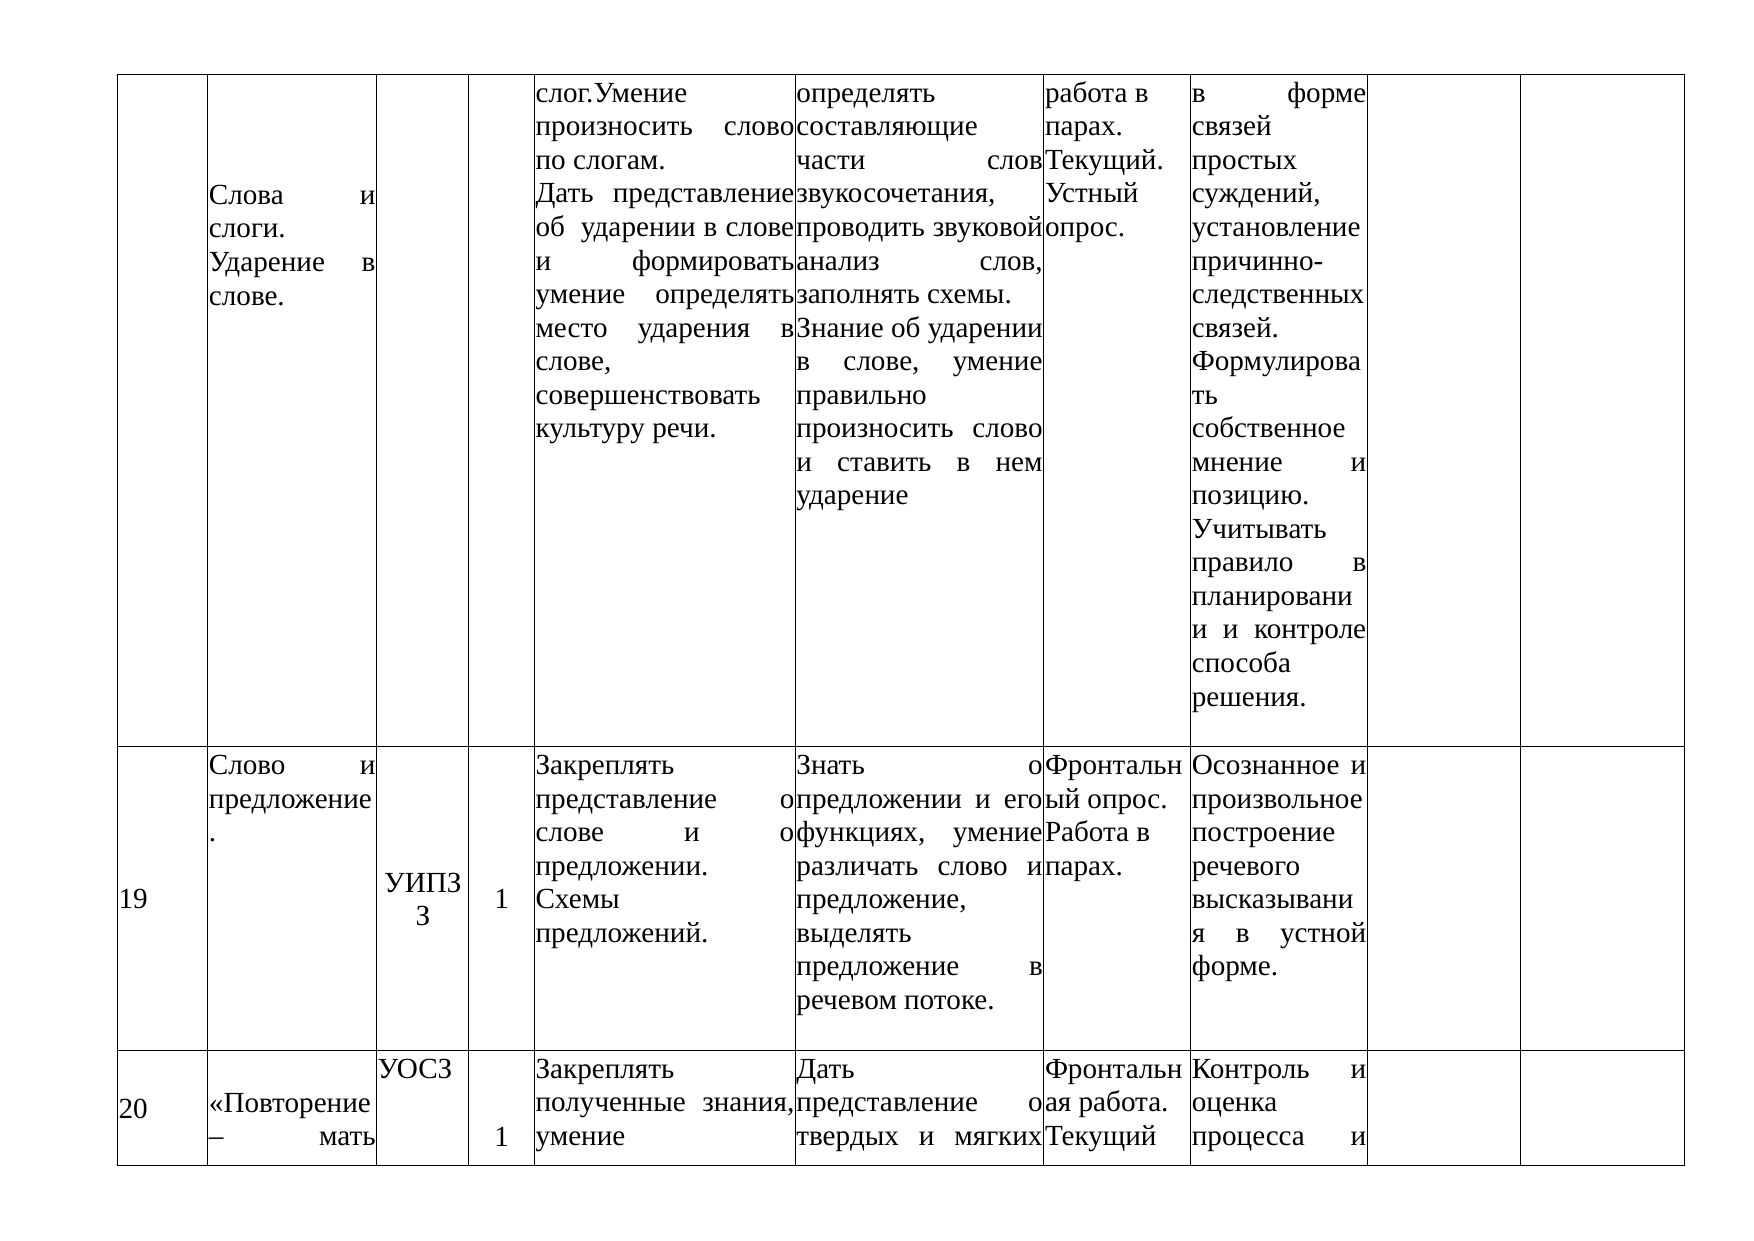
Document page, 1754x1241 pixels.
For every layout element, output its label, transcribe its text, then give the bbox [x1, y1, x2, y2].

table_cell Фронтальный опрос. Работа в парах. [1044, 747, 1190, 1050]
table_cell Слова и слоги. Ударение в слове. [208, 75, 376, 746]
table_cell Закреплять представление о слове и о предложении. Схемы предложений. [535, 747, 795, 1050]
table_cell Слово и предложение. [208, 747, 376, 1050]
table_cell в форме связей простых суждений, установление причинно-следственных связей. Формулировать собственное мнение и позицию. Учитывать правило в планировании и контроле способа решения. [1191, 75, 1367, 746]
table_cell [1521, 75, 1684, 746]
table_cell 20 [118, 1051, 207, 1165]
table_cell Закреплять полученные знания, умение [535, 1051, 795, 1165]
table_cell 1 [469, 1051, 534, 1165]
table_cell [469, 75, 534, 746]
table_cell [1521, 1051, 1684, 1165]
table_cell [1368, 75, 1520, 746]
table_cell Умение правильно определять составляющие части слов звукосочетания, проводить звуковой анализ слов, заполнять схемы. Знание об ударении в слове, умение правильно произносить слово и ставить в нем ударение [796, 75, 1043, 746]
table_cell работа в парах. Текущий. Устный опрос. [1044, 75, 1190, 746]
table_cell Сопоставление понятий: слово-слог.Умение произносить слово по слогам. Дать представление об ударении в слове и формировать умение определять место ударения в слове, совершенствовать культуру речи. [535, 75, 795, 746]
table_cell «Повторение – мать [208, 1051, 376, 1165]
table_cell Знать о предложении и его функциях, умение различать слово и предложение, выделять предложение в речевом потоке. [796, 747, 1043, 1050]
table_cell [118, 75, 207, 746]
table_cell Контроль и оценка процесса и [1191, 1051, 1367, 1165]
table_cell Фронтальная работа. Текущий [1044, 1051, 1190, 1165]
table_cell УИПЗЗ [377, 747, 468, 1050]
table_cell Дать представление о твердых и мягких [796, 1051, 1043, 1165]
table_cell [1368, 1051, 1520, 1165]
table_cell [377, 75, 468, 746]
table_cell [1368, 747, 1520, 1050]
table_cell [1521, 747, 1684, 1050]
table_cell УОСЗ [377, 1051, 468, 1165]
table_cell 1 [469, 747, 534, 1050]
table_cell 19 [118, 747, 207, 1050]
table_cell Осознанное и произвольное построение речевого высказывания в устной форме. [1191, 747, 1367, 1050]
